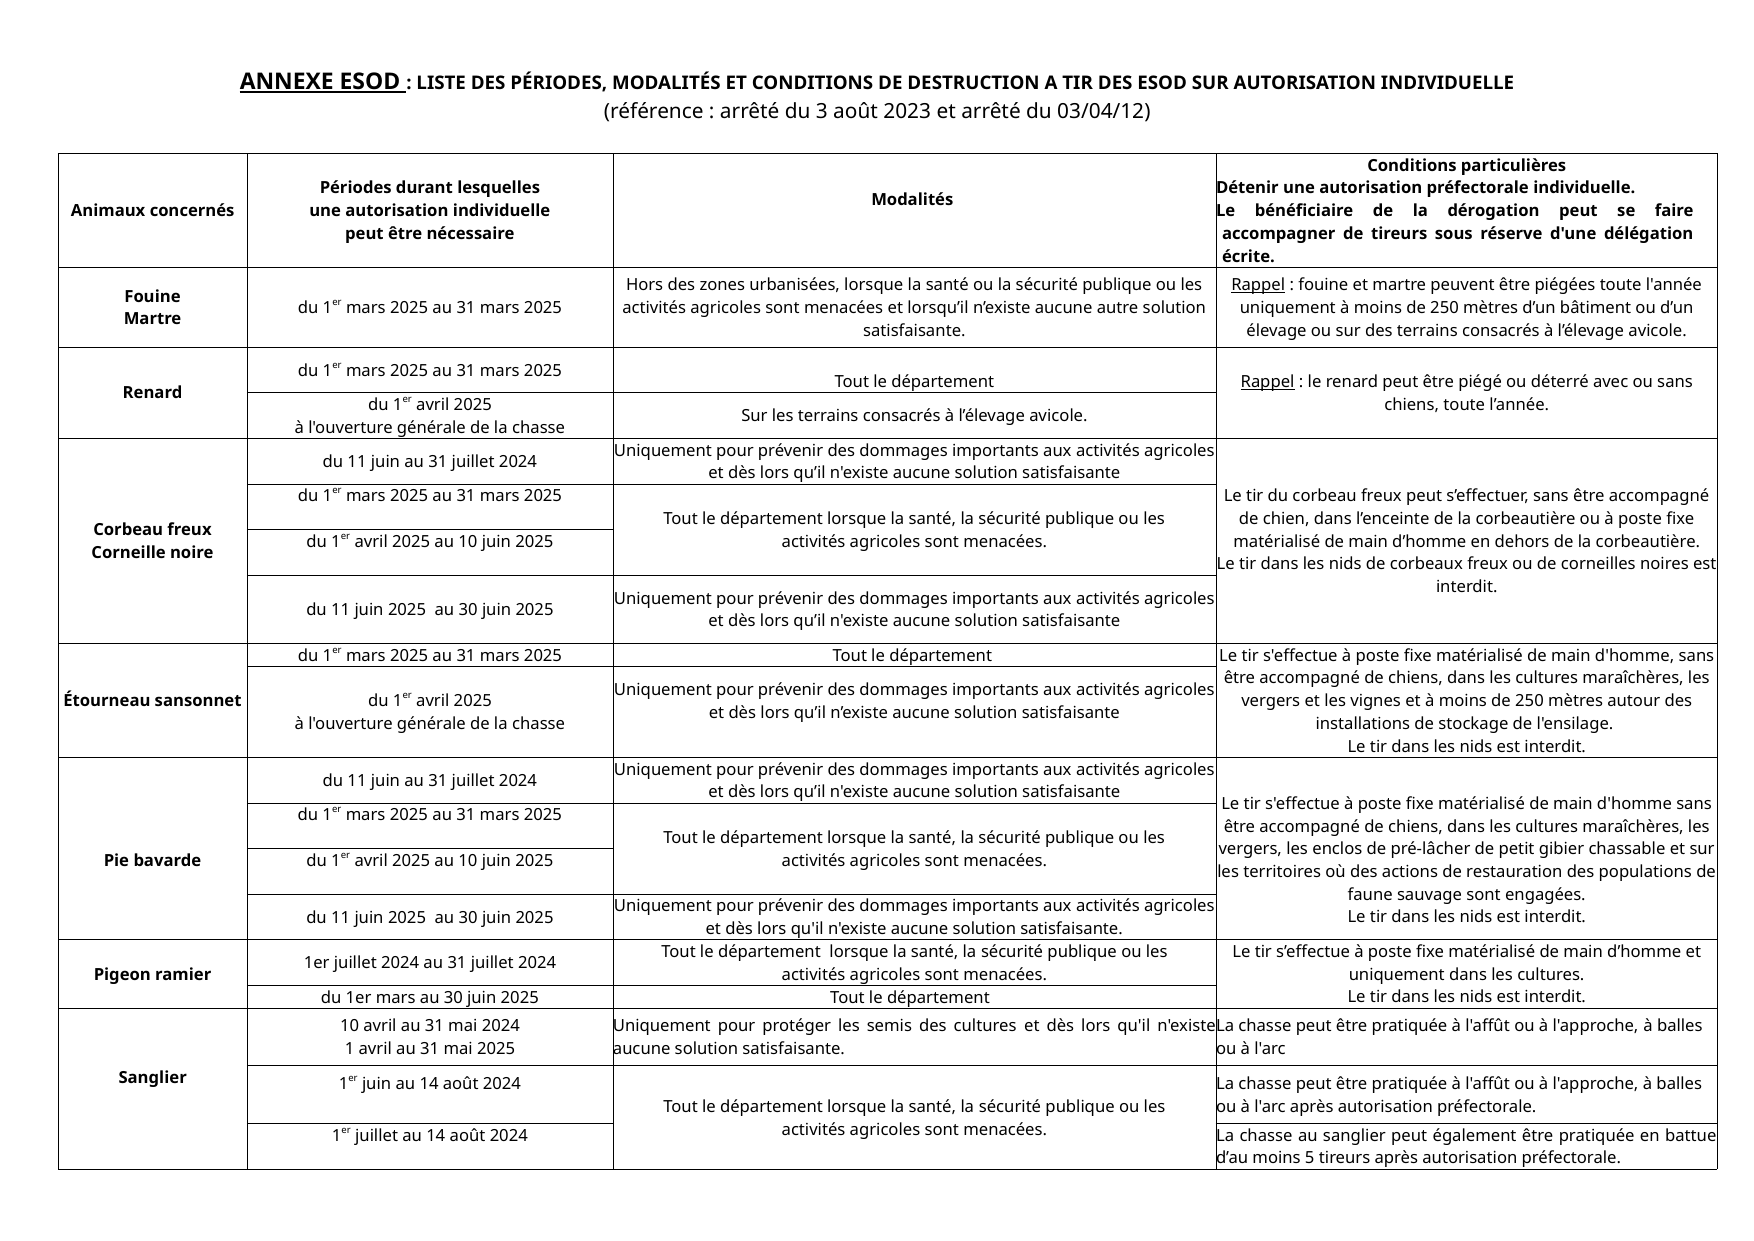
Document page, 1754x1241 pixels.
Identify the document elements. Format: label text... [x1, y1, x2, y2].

table_cell Uniquement pour prévenir des dommages importants aux activités agricoles et dès lors qu’il n’existe aucune solution satisfaisante [614, 667, 1216, 757]
table_cell du 1er avril 2025 au 10 juin 2025 [248, 849, 613, 894]
table_cell Tout le département lorsque la santé, la sécurité publique ou les activités agricoles sont menacées. [614, 940, 1216, 985]
table_cell Le tir s'effectue à poste fixe matérialisé de main d'homme sans être accompagné de chiens, dans les cultures maraîchères, les vergers, les enclos de pré-lâcher de petit gibier chassable et sur les territoires où des actions de restauration des populations de faune sauvage sont engagées. Le tir dans les nids est interdit. [1217, 758, 1717, 939]
table_cell Corbeau freux Corneille noire [59, 439, 247, 643]
table_cell Uniquement pour prévenir des dommages importants aux activités agricoles et dès lors qu’il n'existe aucune solution satisfaisante [614, 758, 1216, 802]
table_cell du 11 juin au 31 juillet 2024 [248, 439, 613, 483]
table_cell du 11 juin 2025 au 30 juin 2025 [248, 895, 613, 939]
table_cell Pie bavarde [59, 758, 247, 939]
table_cell du 1er avril 2025 à l'ouverture générale de la chasse [248, 393, 613, 438]
table_header Périodes durant lesquelles une autorisation individuelle peut être nécessaire [248, 154, 613, 267]
table_cell Uniquement pour prévenir des dommages importants aux activités agricoles et dès lors qu’il n'existe aucune solution satisfaisante [614, 439, 1216, 483]
table_cell Tout le département lorsque la santé, la sécurité publique ou les activités agricoles sont menacées. [614, 1066, 1216, 1168]
table_cell du 1er mars 2025 au 31 mars 2025 [248, 348, 613, 392]
table_cell du 1er mars au 30 juin 2025 [248, 986, 613, 1008]
table_cell Tout le département [614, 348, 1216, 392]
table_cell Le tir du corbeau freux peut s’effectuer, sans être accompagné de chien, dans l’enceinte de la corbeautière ou à poste fixe matérialisé de main d’homme en dehors de la corbeautière. Le tir dans les nids de corbeaux freux ou de corneilles noires est interdit. [1217, 439, 1717, 643]
text ANNEXE ESOD : LISTE DES PÉRIODES, MODALITÉS ET CONDITIONS DE DESTRUCTION A TIR DES ESOD SUR AUTORISATION INDIVIDUELLE [88, 65, 1665, 96]
table_header Modalités [614, 154, 1216, 267]
table_cell Tout le département lorsque la santé, la sécurité publique ou les activités agricoles sont menacées. [614, 804, 1216, 894]
table_cell Tout le département [614, 644, 1216, 666]
table_cell Pigeon ramier [59, 940, 247, 1008]
table_cell Fouine Martre [59, 268, 247, 347]
table_cell Le tir s’effectue à poste fixe matérialisé de main d’homme et uniquement dans les cultures. Le tir dans les nids est interdit. [1217, 940, 1717, 1008]
text (référence : arrêté du 3 août 2023 et arrêté du 03/04/12) [88, 96, 1665, 125]
table_cell du 1er mars 2025 au 31 mars 2025 [248, 485, 613, 529]
table_cell La chasse peut être pratiquée à l'affût ou à l'approche, à balles ou à l'arc après autorisation préfectorale. [1217, 1066, 1717, 1123]
table_cell du 1er mars 2025 au 31 mars 2025 [248, 644, 613, 666]
table_cell Sur les terrains consacrés à l’élevage avicole. [614, 393, 1216, 438]
table_cell Rappel : fouine et martre peuvent être piégées toute l'année uniquement à moins de 250 mètres d’un bâtiment ou d’un élevage ou sur des terrains consacrés à l’élevage avicole. [1217, 268, 1717, 347]
table_cell Sanglier [59, 1009, 247, 1168]
table_cell 1er juillet 2024 au 31 juillet 2024 [248, 940, 613, 985]
table_cell 10 avril au 31 mai 2024 1 avril au 31 mai 2025 [248, 1009, 613, 1065]
table_cell Hors des zones urbanisées, lorsque la santé ou la sécurité publique ou les activités agricoles sont menacées et lorsqu’il n’existe aucune autre solution satisfaisante. [614, 268, 1216, 347]
table_cell Uniquement pour prévenir des dommages importants aux activités agricoles et dès lors qu’il n'existe aucune solution satisfaisante [614, 576, 1216, 643]
table_cell du 1er avril 2025 au 10 juin 2025 [248, 530, 613, 575]
table_header Animaux concernés [59, 154, 247, 267]
table_cell Uniquement pour prévenir des dommages importants aux activités agricoles et dès lors qu'il n'existe aucune solution satisfaisante. [614, 895, 1216, 939]
table_cell Tout le département lorsque la santé, la sécurité publique ou les activités agricoles sont menacées. [614, 485, 1216, 575]
table_cell Étourneau sansonnet [59, 644, 247, 757]
table_cell du 11 juin 2025 au 30 juin 2025 [248, 576, 613, 643]
table_cell du 1er mars 2025 au 31 mars 2025 [248, 804, 613, 848]
table_cell Renard [59, 348, 247, 438]
table_header Conditions particulières Détenir une autorisation préfectorale individuelle. Le bénéficiaire de la dérogation peut se faire accompagner de tireurs sous réserve d'une délégation écrite. [1217, 154, 1717, 267]
table_cell Rappel : le renard peut être piégé ou déterré avec ou sans chiens, toute l’année. [1217, 348, 1717, 438]
table_cell La chasse peut être pratiquée à l'affût ou à l'approche, à balles ou à l'arc [1217, 1009, 1717, 1065]
table_cell du 1er mars 2025 au 31 mars 2025 [248, 268, 613, 347]
table_cell Uniquement pour protéger les semis des cultures et dès lors qu'il n'existe aucune solution satisfaisante. [614, 1009, 1216, 1065]
table_cell Tout le département [614, 986, 1216, 1008]
table_cell Le tir s'effectue à poste fixe matérialisé de main d'homme, sans être accompagné de chiens, dans les cultures maraîchères, les vergers et les vignes et à moins de 250 mètres autour des installations de stockage de l'ensilage. Le tir dans les nids est interdit. [1217, 644, 1717, 757]
table_cell 1er juillet au 14 août 2024 [248, 1124, 613, 1168]
table_cell 1er juin au 14 août 2024 [248, 1066, 613, 1123]
table_cell du 11 juin au 31 juillet 2024 [248, 758, 613, 802]
table_cell La chasse au sanglier peut également être pratiquée en battue d’au moins 5 tireurs après autorisation préfectorale. [1217, 1124, 1717, 1168]
table_cell du 1er avril 2025 à l'ouverture générale de la chasse [248, 667, 613, 757]
